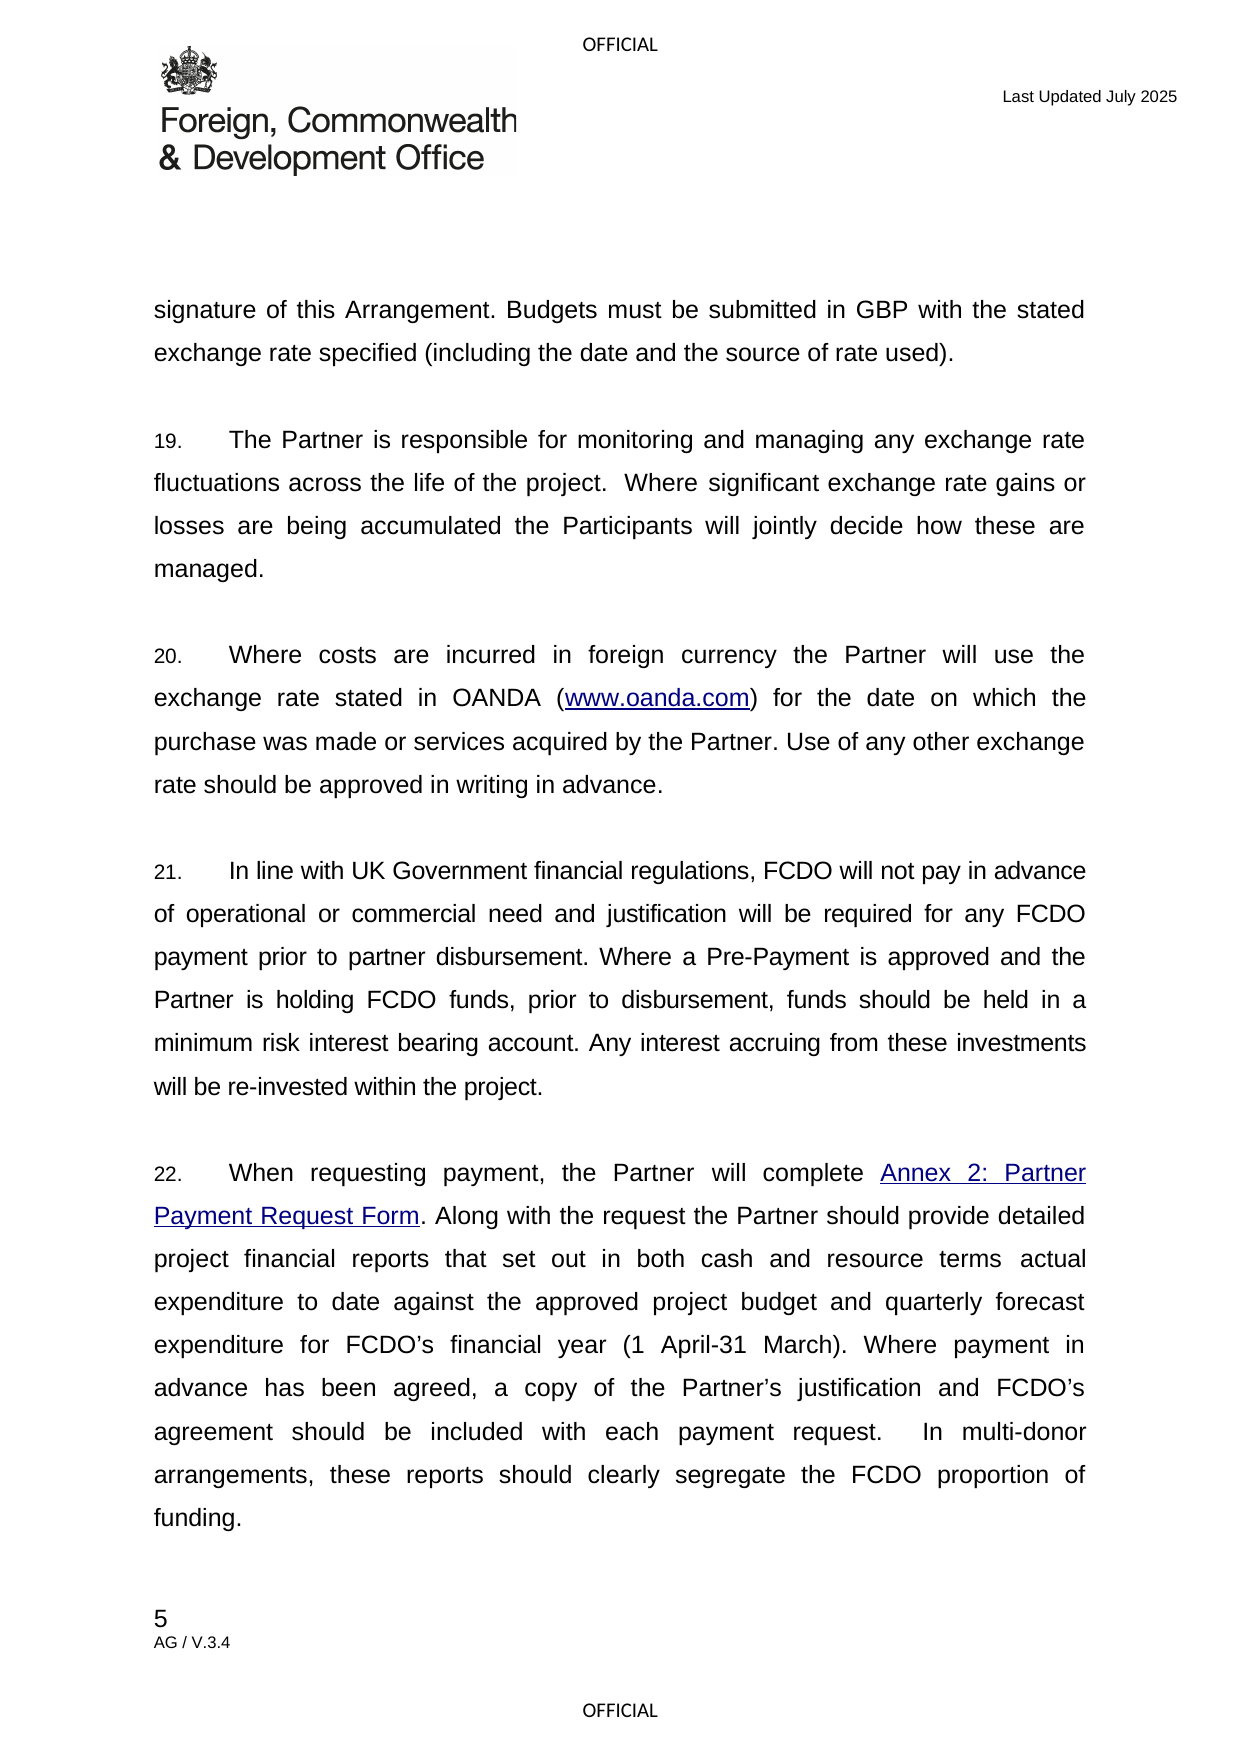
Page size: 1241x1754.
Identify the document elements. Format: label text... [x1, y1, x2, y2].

list When requesting payment, the Partner will complete Annex 2: Partner Payment Request Form. Along with the request the Partner should provide detailed project financial reports that set out in both cash and resource terms actual expenditure to date against the approved project budget and quarterly forecast expenditure for FCDO’s financial year (1 April-31 March). Where payment in advance has been agreed, a copy of the Partner’s justification and FCDO’s agreement should be included with each payment request. In multi-donor arrangements, these reports should clearly segregate the FCDO proportion of funding. [153, 1158, 1087, 1532]
list In line with UK Government financial regulations, FCDO will not pay in advance of operational or commercial need and justification will be required for any FCDO payment prior to partner disbursement. Where a Pre-Payment is approved and the Partner is holding FCDO funds, prior to disbursement, funds should be held in a minimum risk interest bearing account. Any interest accruing from these investments will be re-invested within the project. [153, 856, 1087, 1100]
list signature of this Arrangement. Budgets must be submitted in GBP with the stated exchange rate specified (including the date and the source of rate used). [153, 295, 1087, 367]
list The Partner is responsible for monitoring and managing any exchange rate fluctuations across the life of the project. Where significant exchange rate gains or losses are being accumulated the Participants will jointly decide how these are managed. [153, 425, 1087, 583]
list Where costs are incurred in foreign currency the Partner will use the exchange rate stated in OANDA (www.oanda.com) for the date on which the purchase was made or services acquired by the Partner. Use of any other exchange rate should be approved in writing in advance. [153, 640, 1087, 798]
